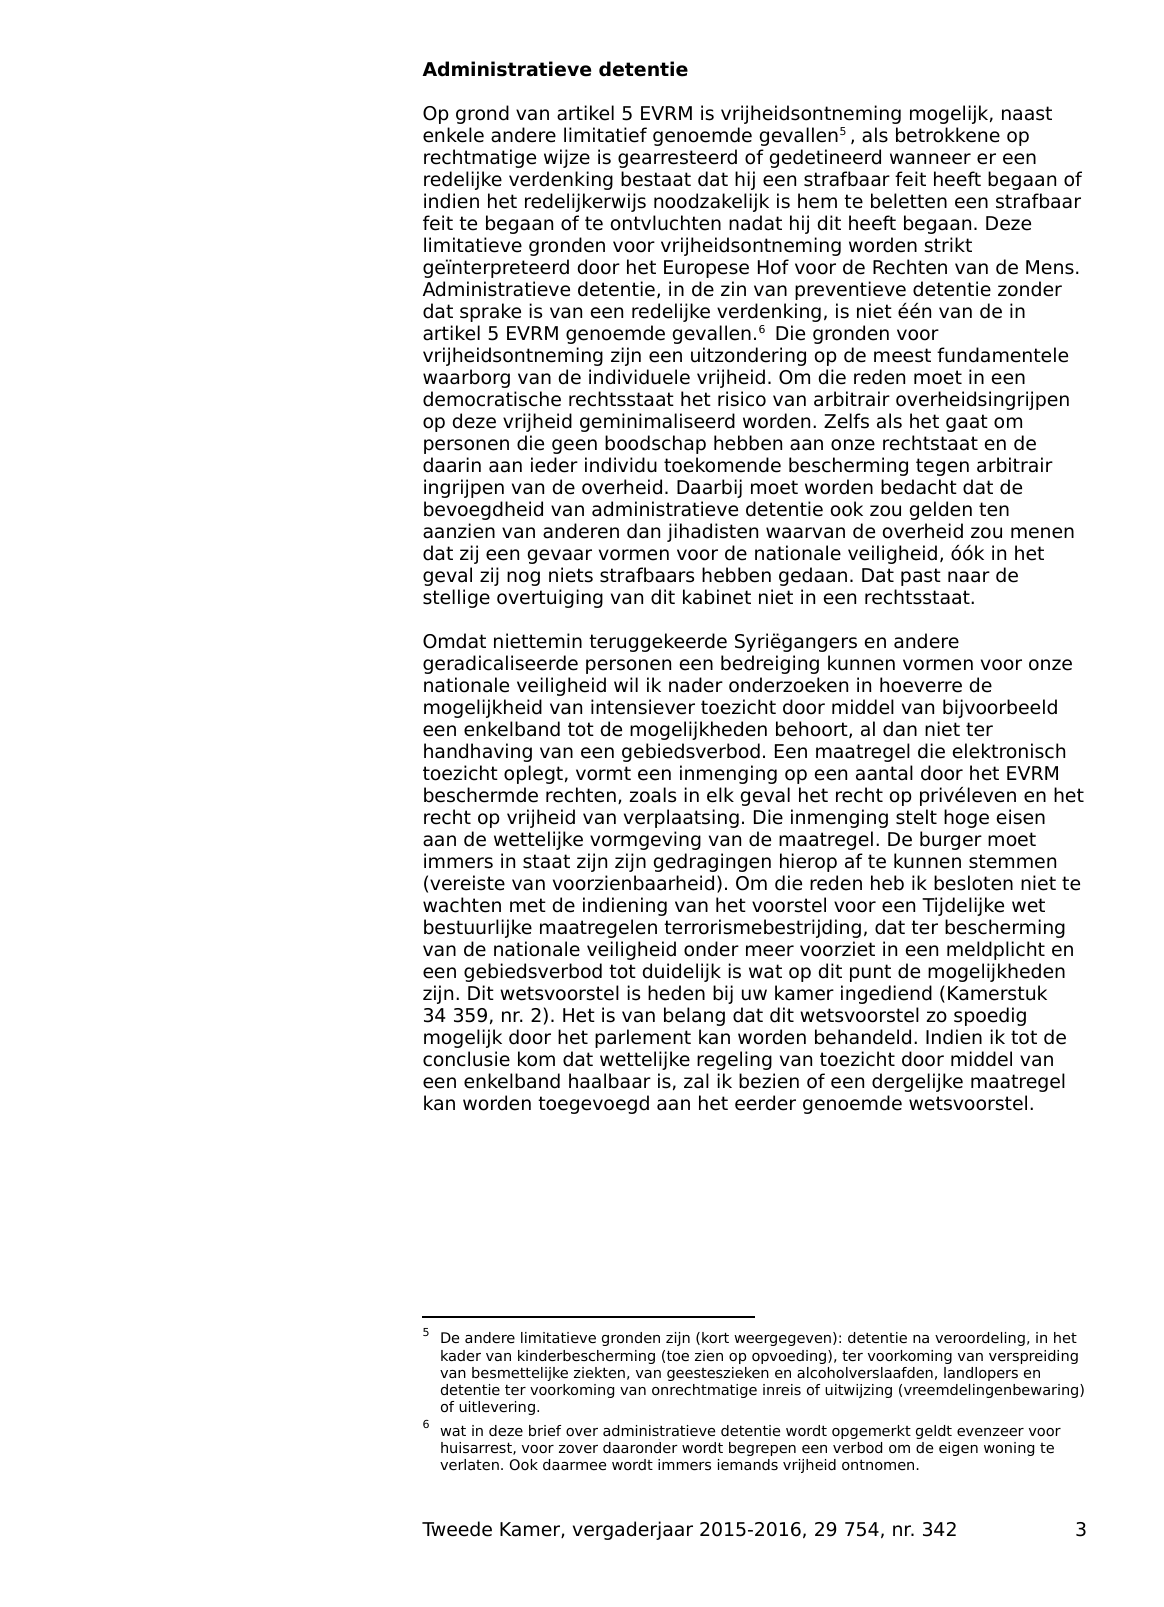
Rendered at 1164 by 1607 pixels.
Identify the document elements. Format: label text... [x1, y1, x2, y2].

subtitle Administratieve detentie [422, 59, 1087, 81]
text Op grond van artikel 5 EVRM is vrijheidsontneming mogelijk, naast enkele andere limitatief genoemde gevallen, als betrokkene op rechtmatige wijze is gearresteerd of gedetineerd wanneer er een redelijke verdenking bestaat dat hij een strafbaar feit heeft begaan of indien het redelijkerwijs noodzakelijk is hem te beletten een strafbaar feit te begaan of te ontvluchten nadat hij dit heeft begaan. Deze limitatieve gronden voor vrijheidsontneming worden strikt geïnterpreteerd door het Europese Hof voor de Rechten van de Mens. Administratieve detentie, in de zin van preventieve detentie zonder dat sprake is van een redelijke verdenking, is niet één van de in artikel 5 EVRM genoemde gevallen. Die gronden voor vrijheidsontneming zijn een uitzondering op de meest fundamentele waarborg van de individuele vrijheid. Om die reden moet in een democratische rechtsstaat het risico van arbitrair overheidsingrijpen op deze vrijheid geminimaliseerd worden. Zelfs als het gaat om personen die geen boodschap hebben aan onze rechtstaat en de daarin aan ieder individu toekomende bescherming tegen arbitrair ingrijpen van de overheid. Daarbij moet worden bedacht dat de bevoegdheid van administratieve detentie ook zou gelden ten aanzien van anderen dan jihadisten waarvan de overheid zou menen dat zij een gevaar vormen voor de nationale veiligheid, óók in het geval zij nog niets strafbaars hebben gedaan. Dat past naar de stellige overtuiging van dit kabinet niet in een rechtsstaat. [422, 103, 1087, 609]
text De andere limitatieve gronden zijn (kort weergegeven): detentie na veroordeling, in het kader van kinderbescherming (toe zien op opvoeding), ter voorkoming van verspreiding van besmettelijke ziekten, van geesteszieken en alcoholverslaafden, landlopers en detentie ter voorkoming van onrechtmatige inreis of uitwijzing (vreemdelingenbewaring) of uitlevering. [422, 1326, 1087, 1416]
text Omdat niettemin teruggekeerde Syriëgangers en andere geradicaliseerde personen een bedreiging kunnen vormen voor onze nationale veiligheid wil ik nader onderzoeken in hoeverre de mogelijkheid van intensiever toezicht door middel van bijvoorbeeld een enkelband tot de mogelijkheden behoort, al dan niet ter handhaving van een gebiedsverbod. Een maatregel die elektronisch toezicht oplegt, vormt een inmenging op een aantal door het EVRM beschermde rechten, zoals in elk geval het recht op privéleven en het recht op vrijheid van verplaatsing. Die inmenging stelt hoge eisen aan de wettelijke vormgeving van de maatregel. De burger moet immers in staat zijn zijn gedragingen hierop af te kunnen stemmen (vereiste van voorzienbaarheid). Om die reden heb ik besloten niet te wachten met de indiening van het voorstel voor een Tijdelijke wet bestuurlijke maatregelen terrorismebestrijding, dat ter bescherming van de nationale veiligheid onder meer voorziet in een meldplicht en een gebiedsverbod tot duidelijk is wat op dit punt de mogelijkheden zijn. Dit wetsvoorstel is heden bij uw kamer ingediend (Kamerstuk 34 359, nr. 2). Het is van belang dat dit wetsvoorstel zo spoedig mogelijk door het parlement kan worden behandeld. Indien ik tot de conclusie kom dat wettelijke regeling van toezicht door middel van een enkelband haalbaar is, zal ik bezien of een dergelijke maatregel kan worden toegevoegd aan het eerder genoemde wetsvoorstel. [422, 631, 1087, 1114]
text wat in deze brief over administratieve detentie wordt opgemerkt geldt evenzeer voor huisarrest, voor zover daaronder wordt begrepen een verbod om de eigen woning te verlaten. Ook daarmee wordt immers iemands vrijheid ontnomen. [422, 1418, 1087, 1474]
